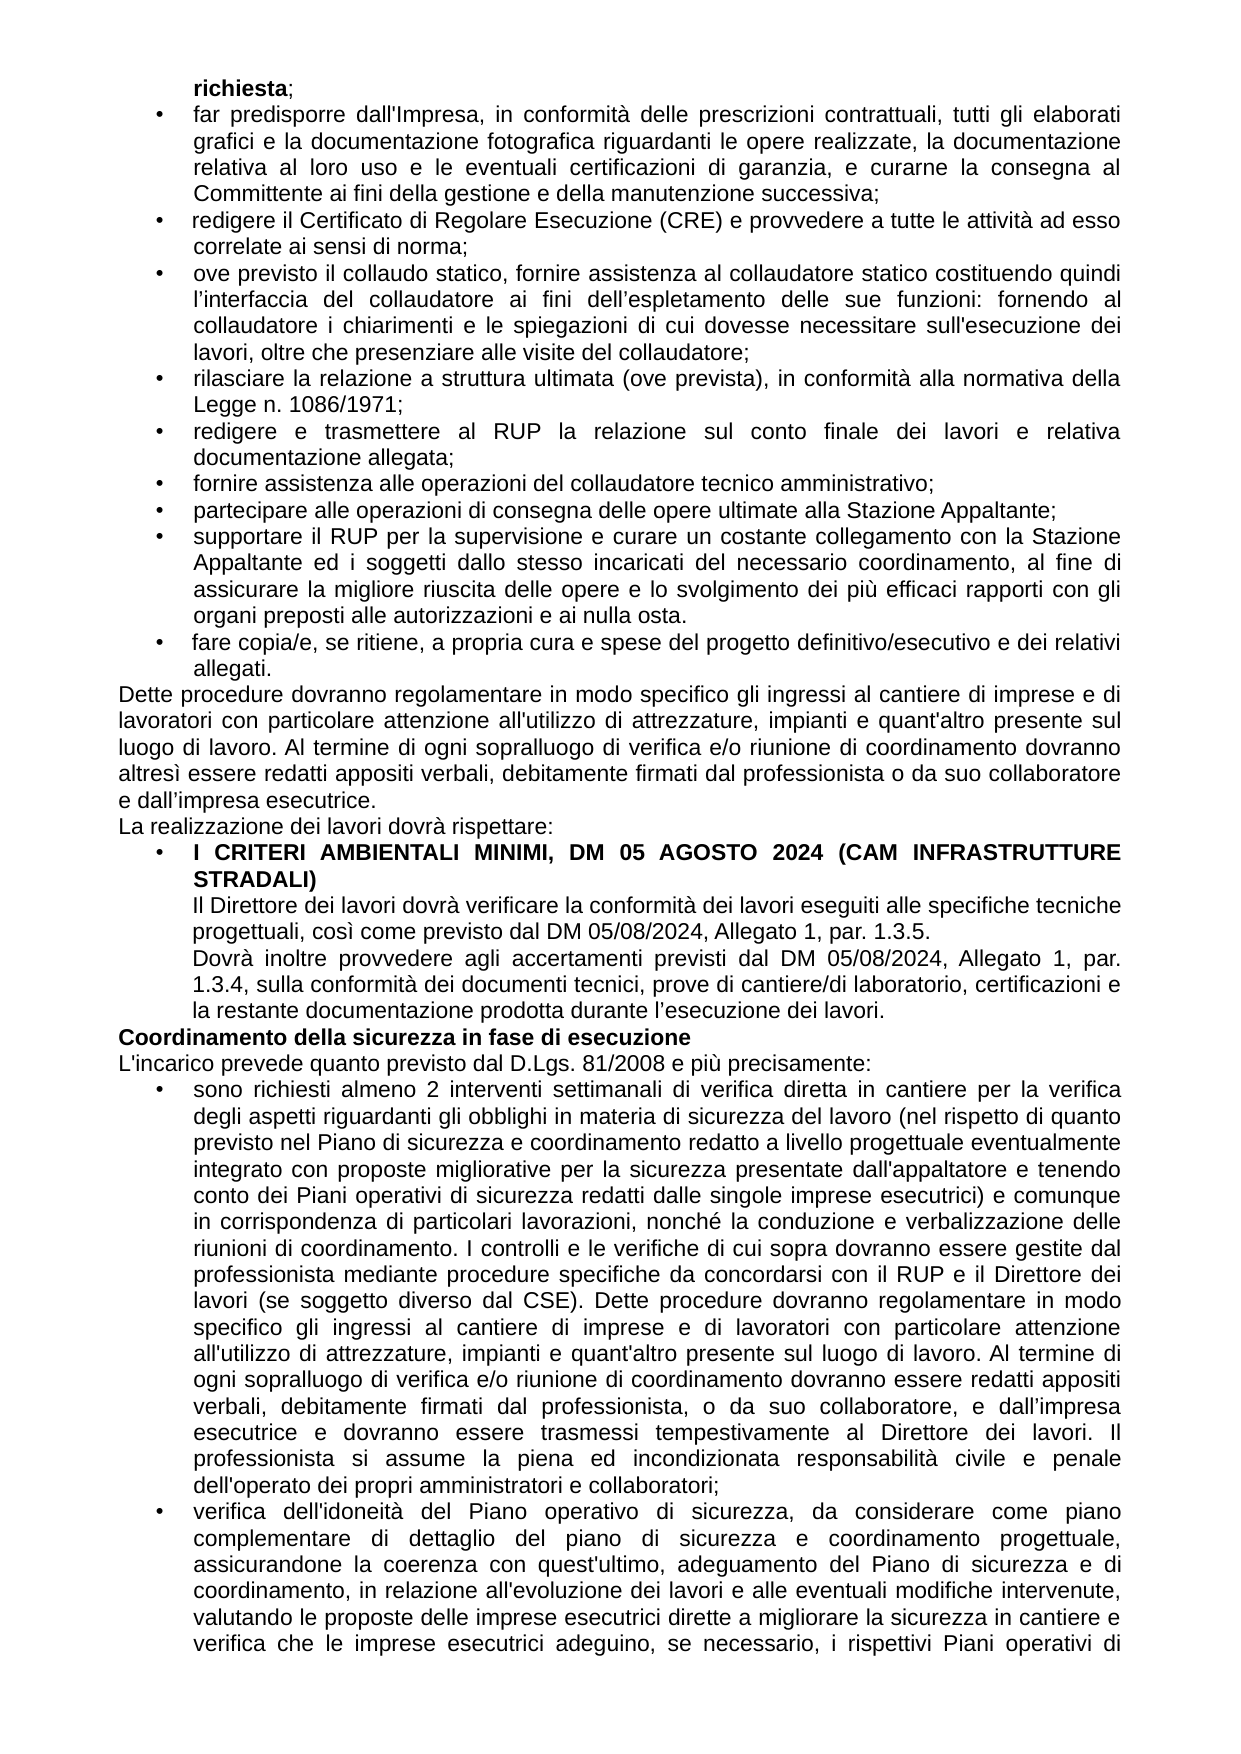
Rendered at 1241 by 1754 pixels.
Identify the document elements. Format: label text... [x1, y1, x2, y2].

list richiesta; [156, 75, 1122, 101]
list I CRITERI AMBIENTALI MINIMI, DM 05 AGOSTO 2024 (CAM INFRASTRUTTURE STRADALI) [156, 839, 1122, 892]
list fare copia/e, se ritiene, a propria cura e spese del progetto definitivo/esecutivo e dei relativi allegati. [156, 628, 1122, 681]
text La realizzazione dei lavori dovrà rispettare: [118, 813, 1122, 839]
list rilasciare la relazione a struttura ultimata (ove prevista), in conformità alla normativa della Legge n. 1086/1971; [156, 365, 1122, 418]
text Dovrà inoltre provvedere agli accertamenti previsti dal DM 05/08/2024, Allegato 1, par. 1.3.4, sulla conformità dei documenti tecnici, prove di cantiere/di laboratorio, certificazioni e la restante documentazione prodotta durante l’esecuzione dei lavori. [192, 945, 1122, 1024]
text Dette procedure dovranno regolamentare in modo specifico gli ingressi al cantiere di imprese e di lavoratori con particolare attenzione all'utilizzo di attrezzature, impianti e quant'altro presente sul luogo di lavoro. Al termine di ogni sopralluogo di verifica e/o riunione di coordinamento dovranno altresì essere redatti appositi verbali, debitamente firmati dal professionista o da suo collaboratore e dall’impresa esecutrice. [118, 681, 1122, 813]
list verifica dell'idoneità del Piano operativo di sicurezza, da considerare come piano complementare di dettaglio del piano di sicurezza e coordinamento progettuale, assicurandone la coerenza con quest'ultimo, adeguamento del Piano di sicurezza e di coordinamento, in relazione all'evoluzione dei lavori e alle eventuali modifiche intervenute, valutando le proposte delle imprese esecutrici dirette a migliorare la sicurezza in cantiere e verifica che le imprese esecutrici adeguino, se necessario, i rispettivi Piani operativi di [156, 1498, 1122, 1656]
list partecipare alle operazioni di consegna delle opere ultimate alla Stazione Appaltante; [156, 497, 1122, 523]
list far predisporre dall'Impresa, in conformità delle prescrizioni contrattuali, tutti gli elaborati grafici e la documentazione fotografica riguardanti le opere realizzate, la documentazione relativa al loro uso e le eventuali certificazioni di garanzia, e curarne la consegna al Committente ai fini della gestione e della manutenzione successiva; [156, 101, 1122, 207]
list ove previsto il collaudo statico, fornire assistenza al collaudatore statico costituendo quindi l’interfaccia del collaudatore ai fini dell’espletamento delle sue funzioni: fornendo al collaudatore i chiarimenti e le spiegazioni di cui dovesse necessitare sull'esecuzione dei lavori, oltre che presenziare alle visite del collaudatore; [156, 259, 1122, 365]
list redigere e trasmettere al RUP la relazione sul conto finale dei lavori e relativa documentazione allegata; [156, 418, 1122, 470]
text L'incarico prevede quanto previsto dal D.Lgs. 81/2008 e più precisamente: [118, 1050, 1112, 1076]
list redigere il Certificato di Regolare Esecuzione (CRE) e provvedere a tutte le attività ad esso correlate ai sensi di norma; [156, 207, 1122, 259]
text Il Direttore dei lavori dovrà verificare la conformità dei lavori eseguiti alle specifiche tecniche progettuali, così come previsto dal DM 05/08/2024, Allegato 1, par. 1.3.5. [192, 892, 1122, 945]
list fornire assistenza alle operazioni del collaudatore tecnico amministrativo; [156, 470, 1122, 497]
list supportare il RUP per la supervisione e curare un costante collegamento con la Stazione Appaltante ed i soggetti dallo stesso incaricati del necessario coordinamento, al fine di assicurare la migliore riuscita delle opere e lo svolgimento dei più efficaci rapporti con gli organi preposti alle autorizzazioni e ai nulla osta. [156, 523, 1122, 628]
list sono richiesti almeno 2 interventi settimanali di verifica diretta in cantiere per la verifica degli aspetti riguardanti gli obblighi in materia di sicurezza del lavoro (nel rispetto di quanto previsto nel Piano di sicurezza e coordinamento redatto a livello progettuale eventualmente integrato con proposte migliorative per la sicurezza presentate dall'appaltatore e tenendo conto dei Piani operativi di sicurezza redatti dalle singole imprese esecutrici) e comunque in corrispondenza di particolari lavorazioni, nonché la conduzione e verbalizzazione delle riunioni di coordinamento. I controlli e le verifiche di cui sopra dovranno essere gestite dal professionista mediante procedure specifiche da concordarsi con il RUP e il Direttore dei lavori (se soggetto diverso dal CSE). Dette procedure dovranno regolamentare in modo specifico gli ingressi al cantiere di imprese e di lavoratori con particolare attenzione all'utilizzo di attrezzature, impianti e quant'altro presente sul luogo di lavoro. Al termine di ogni sopralluogo di verifica e/o riunione di coordinamento dovranno essere redatti appositi verbali, debitamente firmati dal professionista, o da suo collaboratore, e dall’impresa esecutrice e dovranno essere trasmessi tempestivamente al Direttore dei lavori. Il professionista si assume la piena ed incondizionata responsabilità civile e penale dell'operato dei propri amministratori e collaboratori; [156, 1076, 1122, 1498]
list Coordinamento della sicurezza in fase di esecuzione [118, 1024, 1122, 1050]
